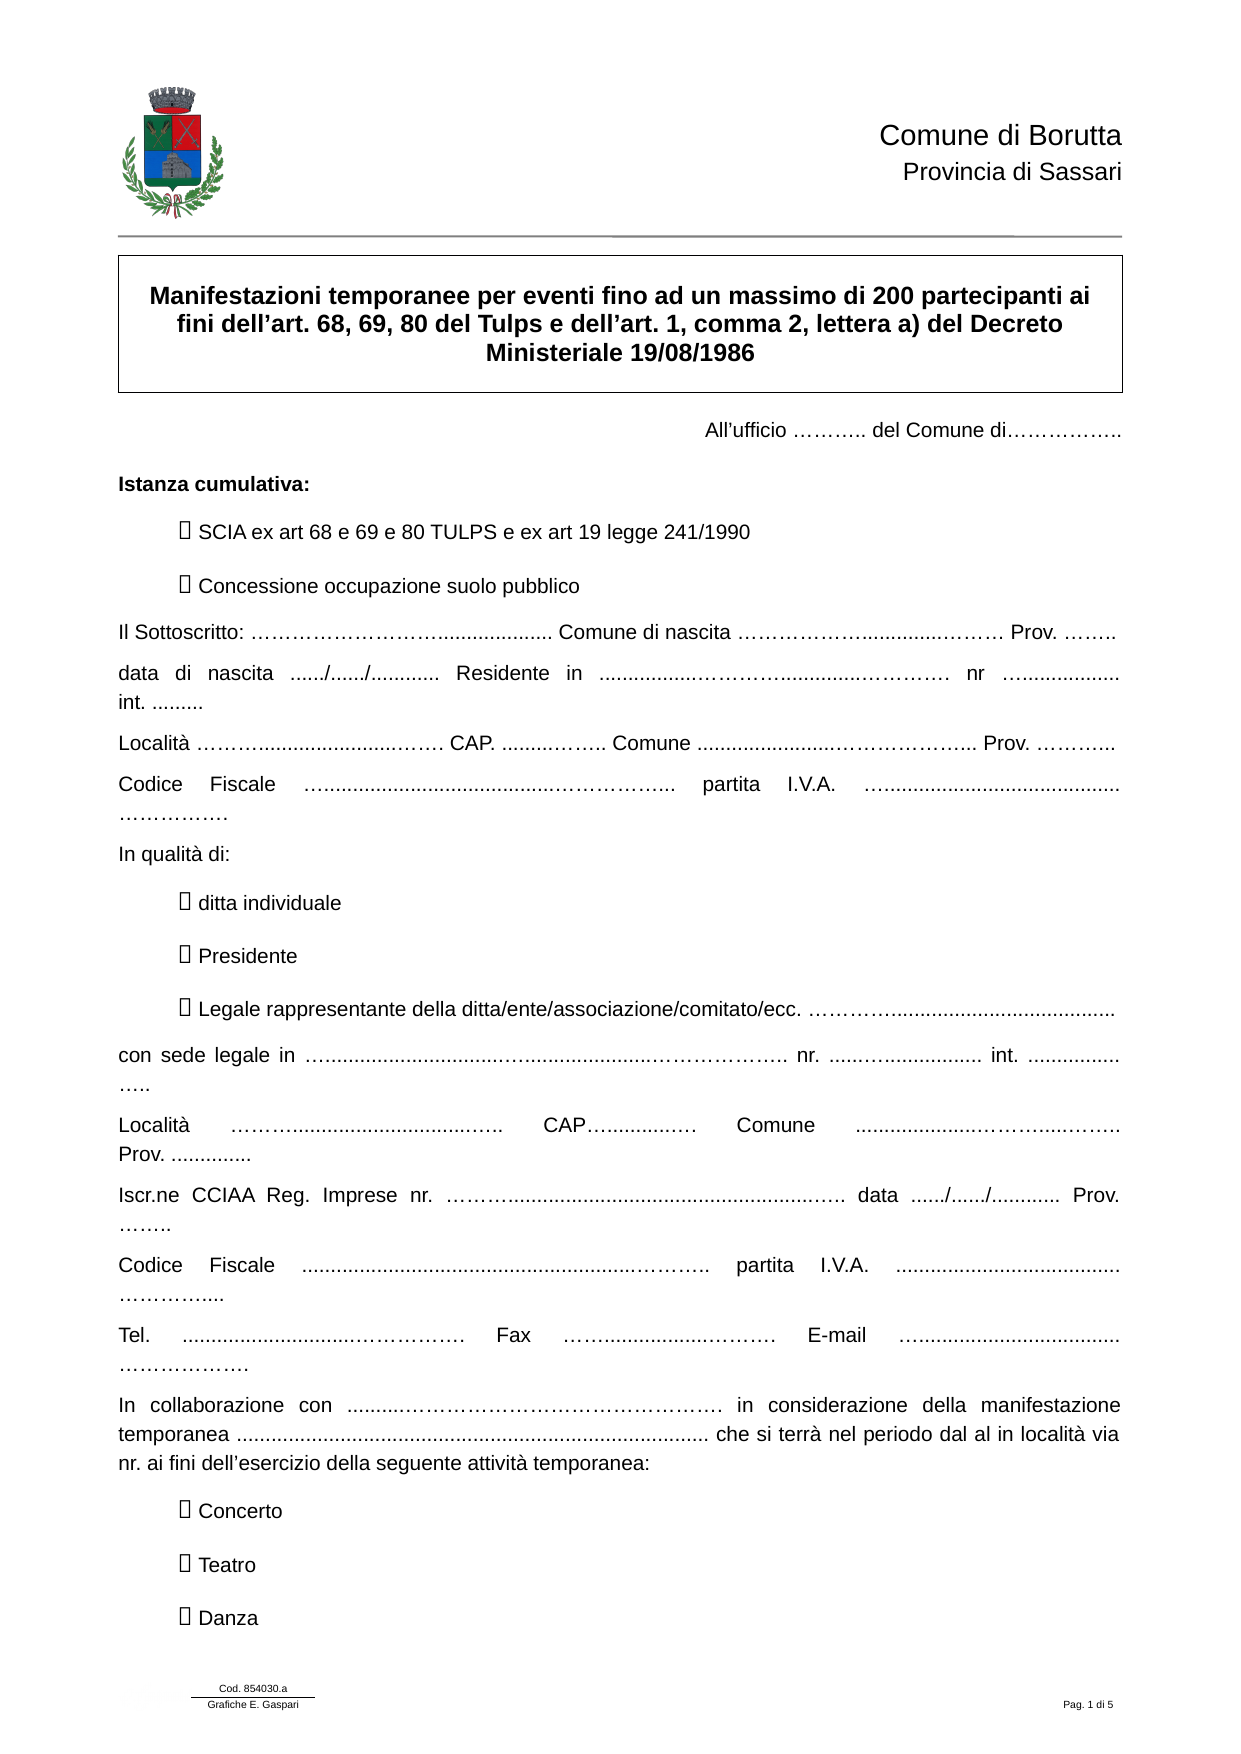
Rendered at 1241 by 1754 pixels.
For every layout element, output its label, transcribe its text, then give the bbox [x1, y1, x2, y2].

text All’ufficio ……….. del Comune di…………….. [118, 418, 1122, 442]
text Codice Fiscale ..........................................................……….. partita I.V.A. .......................................………….... [118, 1253, 1122, 1306]
text  Concerto [177, 1492, 1122, 1526]
text  Teatro [177, 1545, 1122, 1579]
text Provincia di Sassari [224, 157, 1122, 185]
text Tel. ..............................……………. Fax ……..................………. E-mail …...................................………………. [118, 1323, 1122, 1376]
text Il Sottoscritto: ……………………….................... Comune di nascita ………………..............……… Prov. …….. [118, 619, 1122, 643]
text con sede legale in …...............................…......................……………….. nr. ......…................. int. ................….. [118, 1043, 1122, 1096]
text  ditta individuale [177, 883, 1122, 917]
text Località ………........................……. CAP. .........…….. Comune ........................………………... Prov. ………... [118, 731, 1122, 755]
text data di nascita ....../....../............ Residente in .................…………..............…………. nr …................. int. ......... [118, 661, 1122, 713]
text In collaborazione con ..........………………………………………. in considerazione della manifestazione temporanea .................................................................................. che si terrà nel periodo dal al in località via nr. ai fini dell’esercizio della seguente attività temporanea: [118, 1393, 1122, 1475]
table_header Manifestazioni temporanee per eventi fino ad un massimo di 200 partecipanti ai fini dell’art. 68, 69, 80 del Tulps e dell’art. 1, comma 2, lettera a) del Decreto Ministeriale 19/08/1986 [119, 256, 1122, 392]
text  Legale rappresentante della ditta/ente/associazione/comitato/ecc. …………....................................... [177, 990, 1122, 1024]
text Comune di Borutta [224, 118, 1122, 152]
text  Presidente [177, 937, 1122, 971]
text Istanza cumulativa: [118, 472, 1122, 496]
text Codice Fiscale …........................................……………... partita I.V.A. ….........................................……………. [118, 772, 1122, 825]
picture [122, 87, 224, 219]
text Località ………...............................….. CAP…...........…. Comune .....................……….....…….. Prov. .............. [118, 1113, 1122, 1166]
text  Danza [177, 1599, 1122, 1633]
text In qualità di: [118, 842, 1122, 866]
text  Concessione occupazione suolo pubblico [177, 566, 1122, 600]
text Iscr.ne CCIAA Reg. Imprese nr. ……….....................................................….. data ....../....../............ Prov. …….. [118, 1183, 1122, 1236]
text  SCIA ex art 68 e 69 e 80 TULPS e ex art 19 legge 241/1990 [177, 513, 1122, 547]
